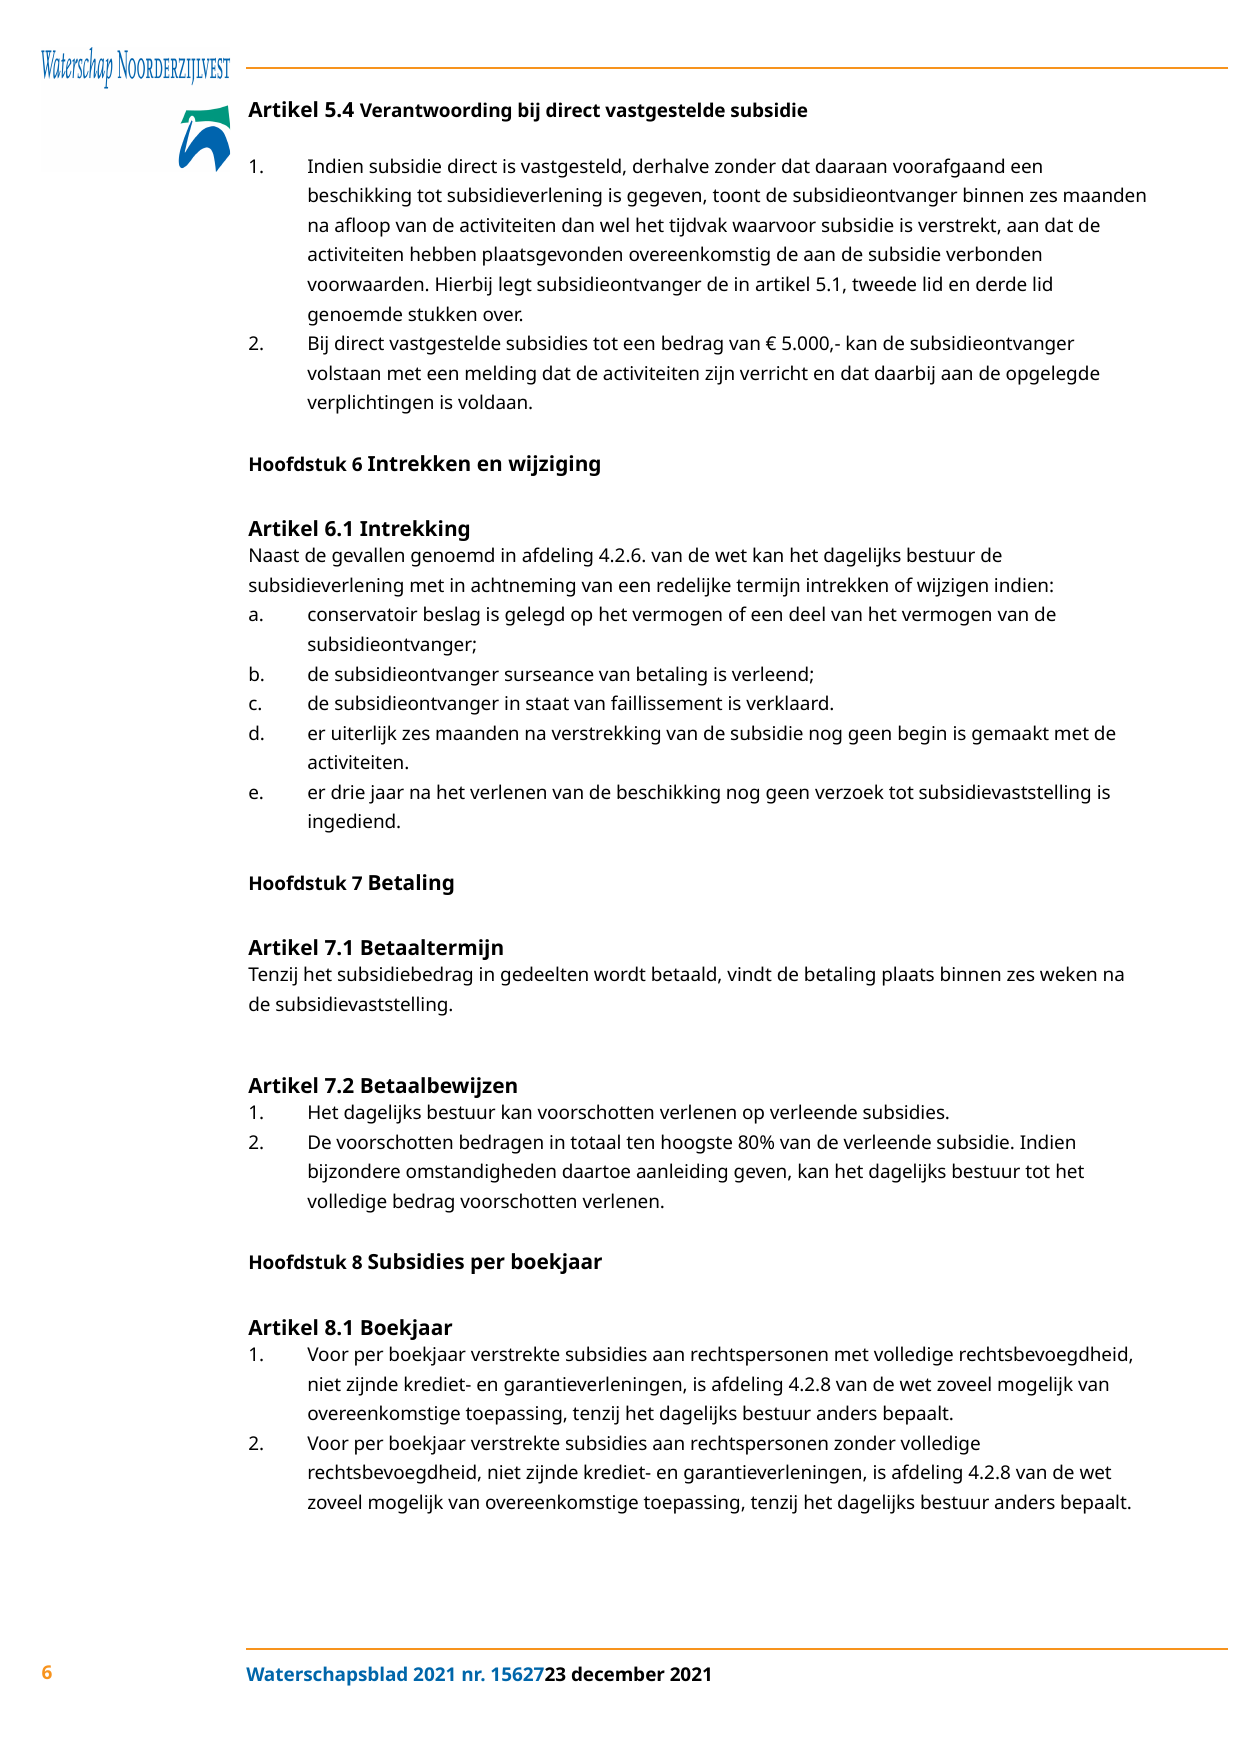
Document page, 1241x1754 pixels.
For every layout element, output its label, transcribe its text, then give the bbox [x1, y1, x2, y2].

list de subsidieontvanger surseance van betaling is verleend; [248, 661, 1152, 686]
text Artikel 7.1 Betaaltermijn [248, 933, 1152, 962]
text Tenzij het subsidiebedrag in gedeelten wordt betaald, vindt de betaling plaats binnen zes weken na de subsidievaststelling. [248, 962, 1152, 1017]
text Artikel 8.1 Boekjaar [248, 1313, 1152, 1341]
text Hoofdstuk 6 Intrekken en wijziging [248, 449, 1152, 477]
list Bij direct vastgestelde subsidies tot een bedrag van € 5.000,- kan de subsidieontvanger volstaan met een melding dat de activiteiten zijn verricht en dat daarbij aan de opgelegde verplichtingen is voldaan. [248, 330, 1152, 415]
list Indien subsidie direct is vastgesteld, derhalve zonder dat daaraan voorafgaand een beschikking tot subsidieverlening is gegeven, toont de subsidieontvanger binnen zes maanden na afloop van de activiteiten dan wel het tijdvak waarvoor subsidie is verstrekt, aan dat de activiteiten hebben plaatsgevonden overeenkomstig de aan de subsidie verbonden voorwaarden. Hierbij legt subsidieontvanger de in artikel 5.1, tweede lid en derde lid genoemde stukken over. [248, 153, 1152, 326]
list De voorschotten bedragen in totaal ten hoogste 80% van de verleende subsidie. Indien bijzondere omstandigheden daartoe aanleiding geven, kan het dagelijks bestuur tot het volledige bedrag voorschotten verlenen. [248, 1129, 1152, 1214]
text Artikel 5.4 Verantwoording bij direct vastgestelde subsidie [248, 95, 1152, 123]
picture [41, 47, 231, 172]
text Hoofdstuk 8 Subsidies per boekjaar [248, 1247, 1152, 1276]
text Artikel 7.2 Betaalbewijzen [248, 1071, 1152, 1099]
list Voor per boekjaar verstrekte subsidies aan rechtspersonen zonder volledige rechtsbevoegdheid, niet zijnde krediet- en garantieverleningen, is afdeling 4.2.8 van de wet zoveel mogelijk van overeenkomstige toepassing, tenzij het dagelijks bestuur anders bepaalt. [248, 1430, 1152, 1515]
text Naast de gevallen genoemd in afdeling 4.2.6. van de wet kan het dagelijks bestuur de subsidieverlening met in achtneming van een redelijke termijn intrekken of wijzigen indien: [248, 542, 1152, 598]
list conservatoir beslag is gelegd op het vermogen of een deel van het vermogen van de subsidieontvanger; [248, 602, 1152, 657]
list Het dagelijks bestuur kan voorschotten verlenen op verleende subsidies. [248, 1099, 1152, 1125]
list Voor per boekjaar verstrekte subsidies aan rechtspersonen met volledige rechtsbevoegdheid, niet zijnde krediet- en garantieverleningen, is afdeling 4.2.8 van de wet zoveel mogelijk van overeenkomstige toepassing, tenzij het dagelijks bestuur anders bepaalt. [248, 1341, 1152, 1426]
list de subsidieontvanger in staat van faillissement is verklaard. [248, 690, 1152, 716]
list er uiterlijk zes maanden na verstrekking van de subsidie nog geen begin is gemaakt met de activiteiten. [248, 720, 1152, 775]
list er drie jaar na het verlenen van de beschikking nog geen verzoek tot subsidievaststelling is ingediend. [248, 779, 1152, 834]
text Hoofdstuk 7 Betaling [248, 868, 1152, 896]
text Artikel 6.1 Intrekking [248, 514, 1152, 542]
